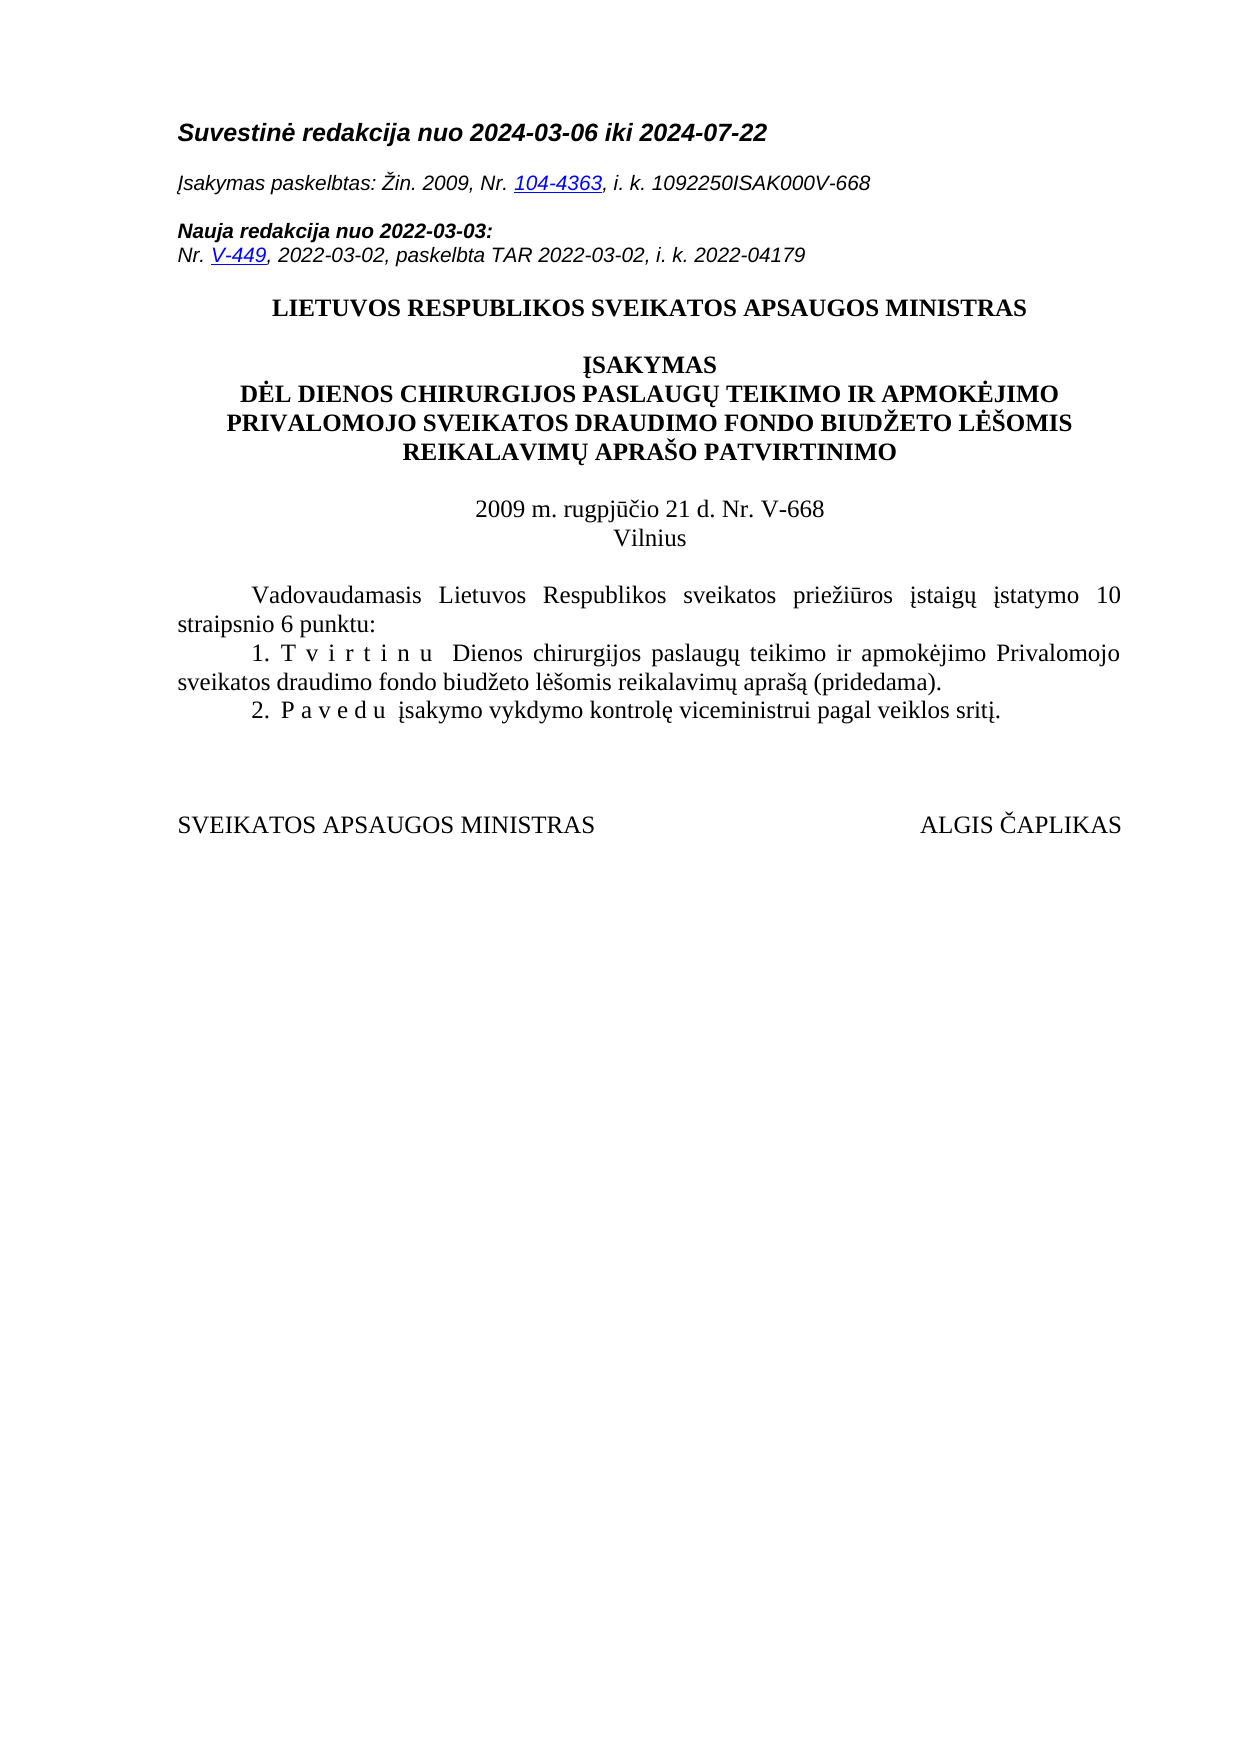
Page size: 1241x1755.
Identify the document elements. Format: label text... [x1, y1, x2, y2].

text LIETUVOS RESPUBLIKOS SVEIKATOS APSAUGOS MINISTRAS [177, 293, 1122, 322]
text ĮSAKYMAS [177, 351, 1122, 379]
text 2009 m. rugpjūčio 21 d. Nr. V-668 [177, 494, 1122, 523]
text SVEIKATOS APSAUGOS MINISTRAS ALGIS ČAPLIKAS [177, 811, 1122, 839]
text Įsakymas paskelbtas: Žin. 2009, Nr. 104-4363, i. k. 1092250ISAK000V-668 [177, 171, 1122, 195]
text Suvestinė redakcija nuo 2024-03-06 iki 2024-07-22 [177, 118, 1122, 147]
text Vadovaudamasis Lietuvos Respublikos sveikatos priežiūros įstaigų įstatymo 10 straipsnio 6 punktu: [177, 581, 1122, 638]
text 1. T v i r t i n u Dienos chirurgijos paslaugų teikimo ir apmokėjimo Privalomojo sveikatos draudimo fondo biudžeto lėšomis reikalavimų aprašą (pridedama). [177, 638, 1122, 696]
text Vilnius [177, 523, 1122, 552]
text DĖL DIENOS CHIRURGIJOS PASLAUGŲ TEIKIMO IR APMOKĖJIMO PRIVALOMOJO SVEIKATOS DRAUDIMO FONDO BIUDŽETO LĖŠOMIS REIKALAVIMŲ APRAŠO PATVIRTINIMO [177, 379, 1122, 466]
text Nr. V-449, 2022-03-02, paskelbta TAR 2022-03-02, i. k. 2022-04179 [177, 243, 1122, 267]
text Nauja redakcija nuo 2022-03-03: [177, 219, 1122, 243]
text 2. P a v e d u įsakymo vykdymo kontrolę viceministrui pagal veiklos sritį. [177, 696, 1122, 724]
